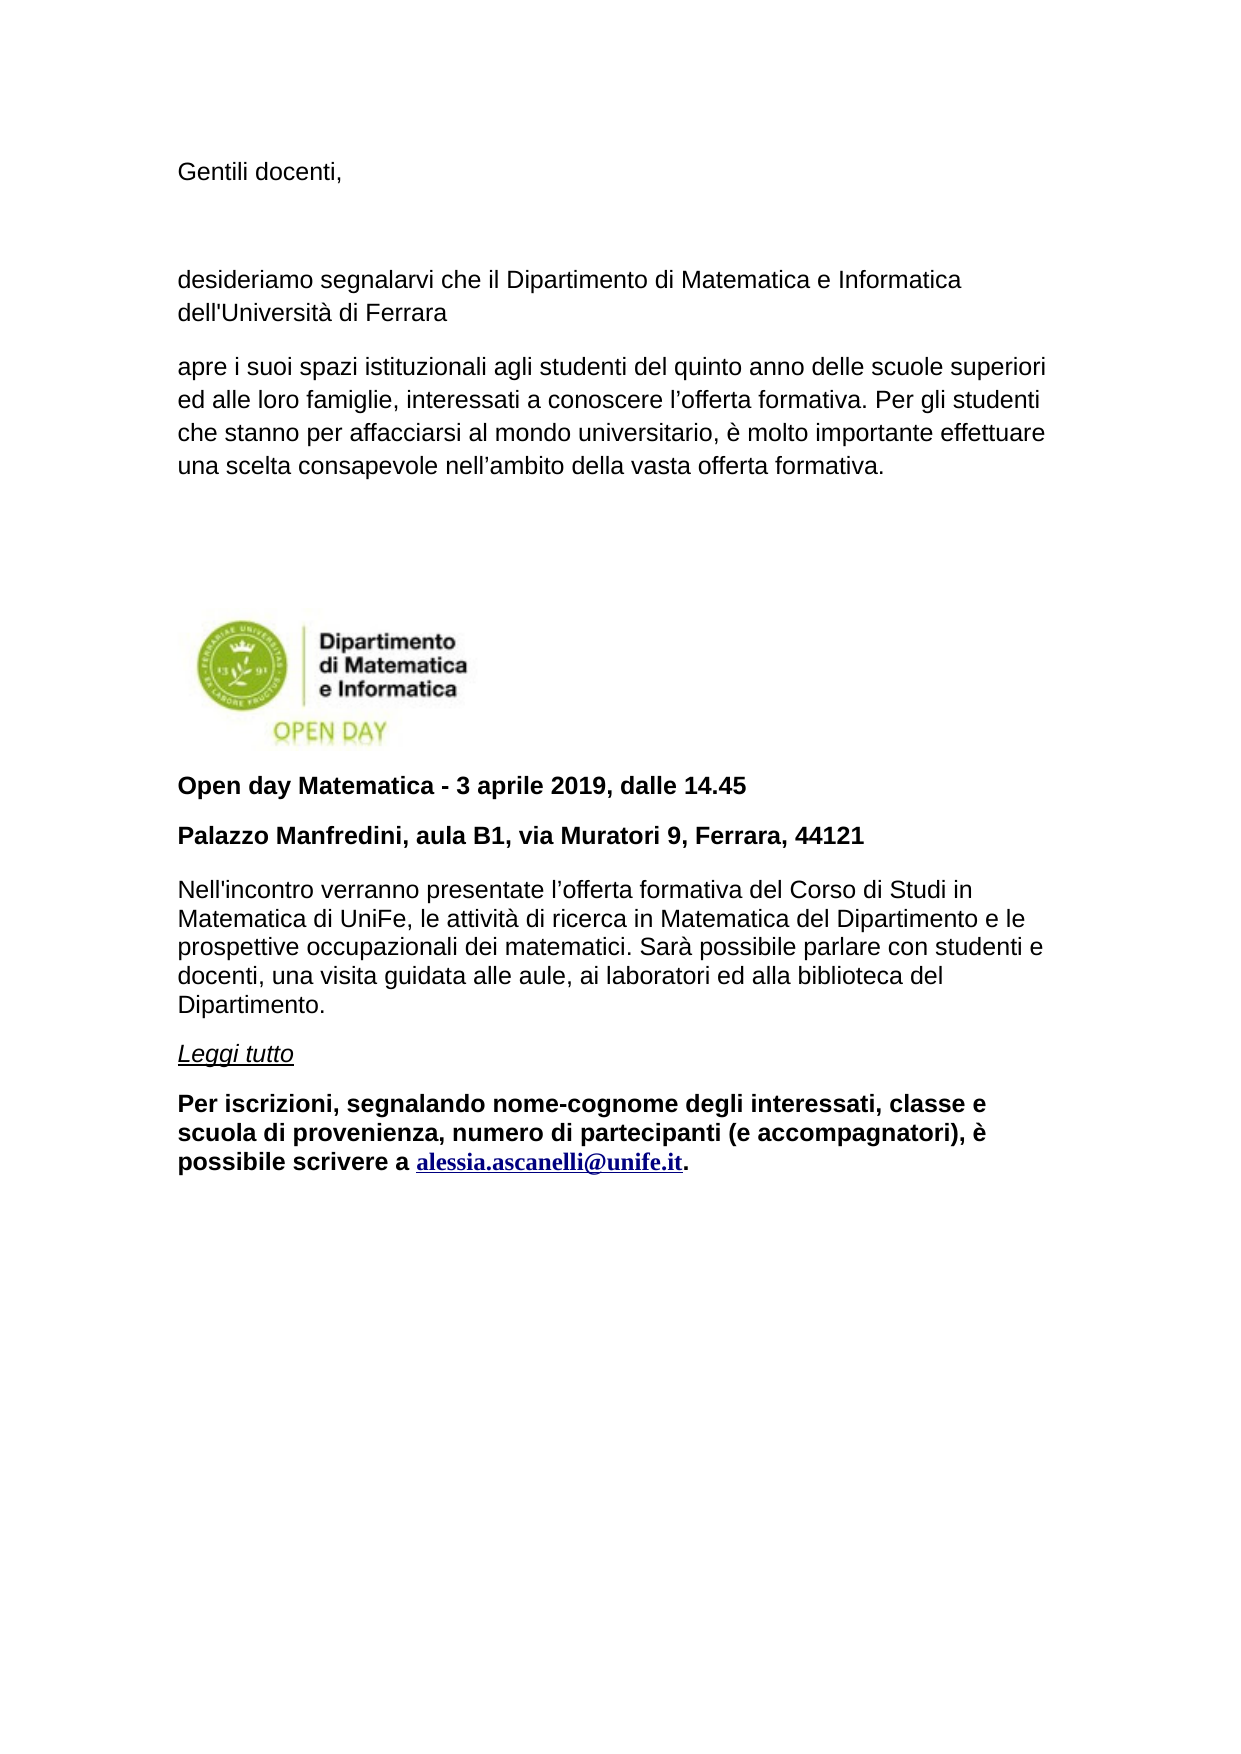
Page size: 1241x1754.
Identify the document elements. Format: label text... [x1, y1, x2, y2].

text apre i suoi spazi istituzionali agli studenti del quinto anno delle scuole superiori ed alle loro famiglie, interessati a conoscere l’offerta formativa. Per gli studenti che stanno per affacciarsi al mondo universitario, è molto importante effettuare una scelta consapevole nell’ambito della vasta offerta formativa. [177, 352, 1063, 480]
text Open day Matematica - 3 aprile 2019, dalle 14.45 [177, 771, 1063, 800]
text Gentili docenti, [177, 157, 1063, 186]
text Per iscrizioni, segnalando nome-cognome degli interessati, classe e scuola di provenienza, numero di partecipanti (e accompagnatori), è possibile scrivere a alessia.ascanelli@unife.it. [177, 1089, 1063, 1175]
text Nell'incontro verranno presentate l’offerta formativa del Corso di Studi in Matematica di UniFe, le attività di ricerca in Matematica del Dipartimento e le prospettive occupazionali dei matematici. Sarà possibile parlare con studenti e docenti, una visita guidata alle aule, ai laboratori ed alla biblioteca del Dipartimento. [177, 875, 1063, 1018]
text desideriamo segnalarvi che il Dipartimento di Matematica e Informatica dell'Università di Ferrara [177, 265, 1063, 327]
text Palazzo Manfredini, aula B1, via Muratori 9, Ferrara, 44121 [177, 821, 1063, 850]
picture [177, 608, 490, 751]
text Leggi tutto [177, 1039, 1063, 1068]
